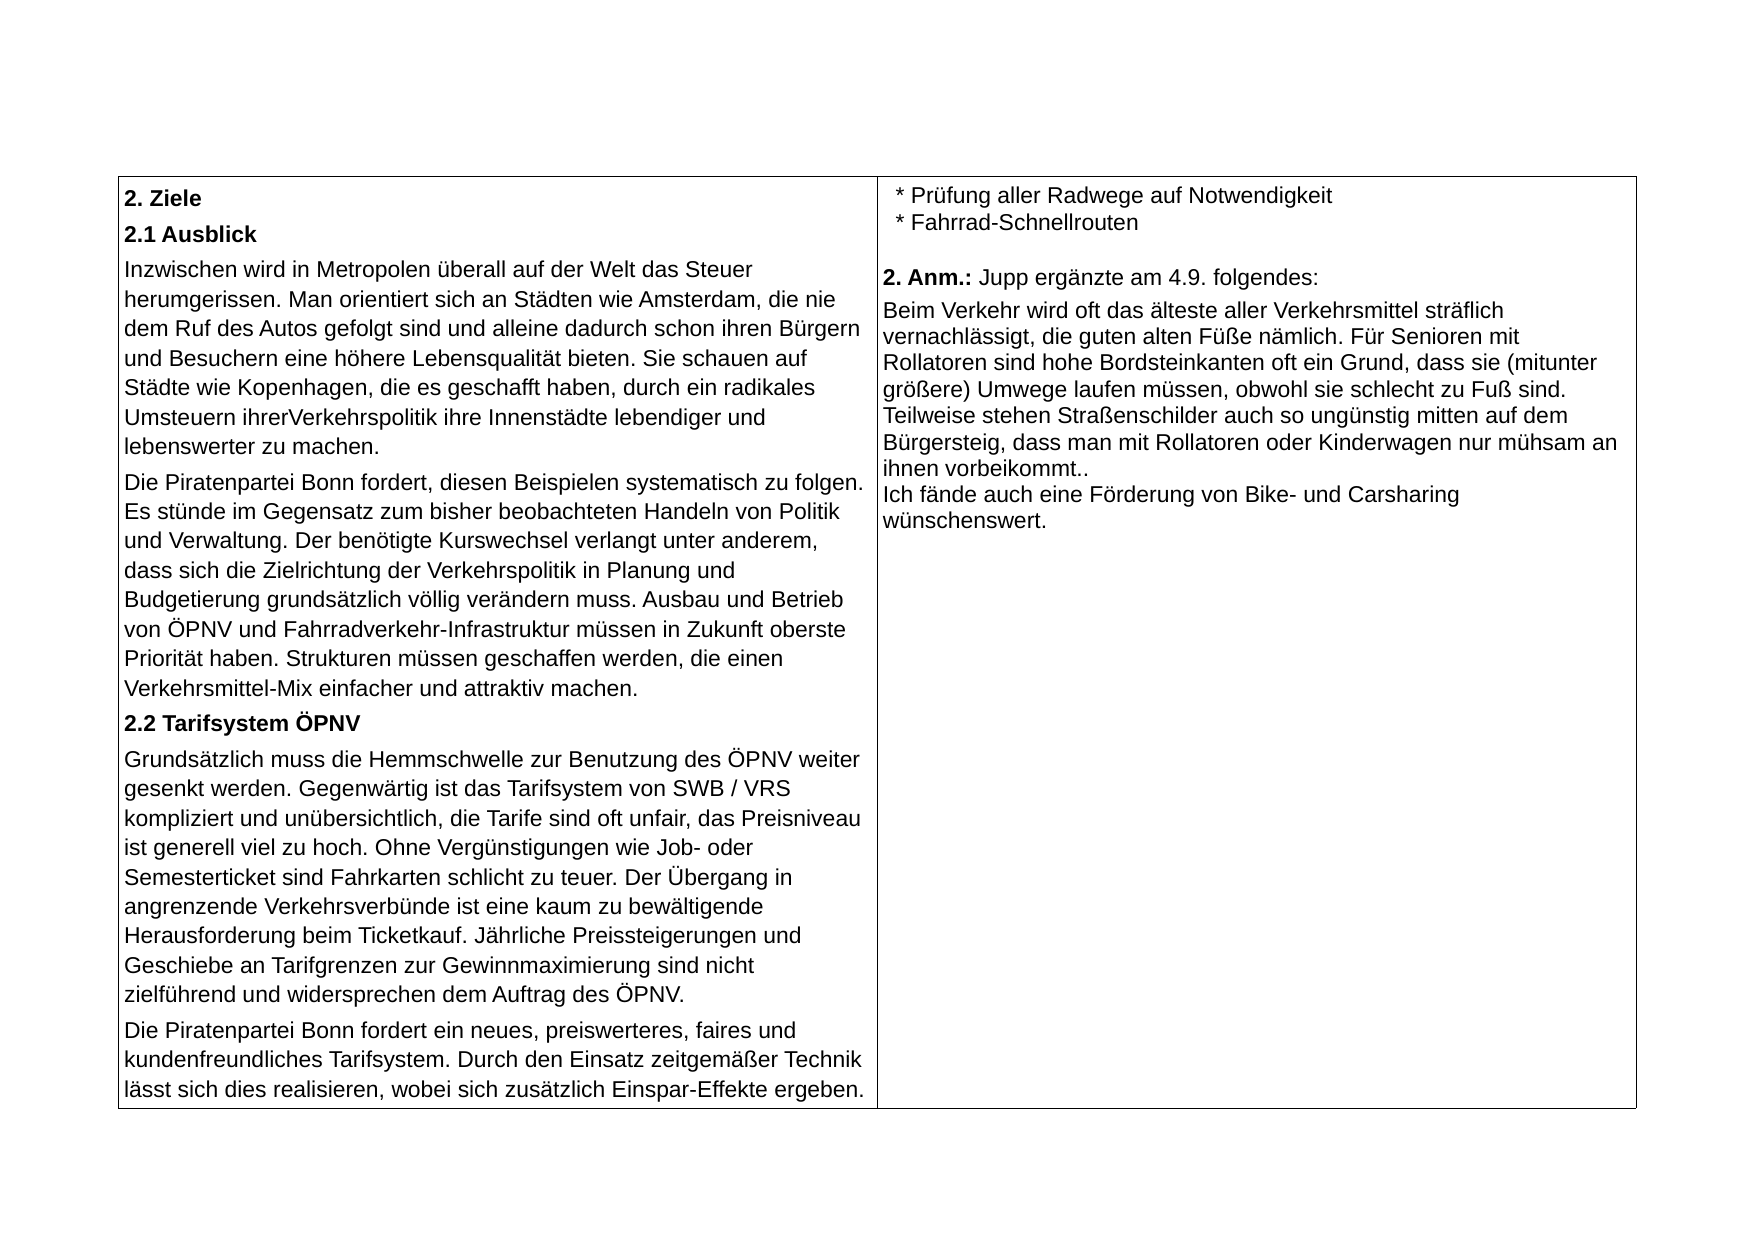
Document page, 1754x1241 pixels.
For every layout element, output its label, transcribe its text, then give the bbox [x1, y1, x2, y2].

table_cell * Prüfung aller Radwege auf Notwendigkeit * Fahrrad-Schnellrouten 2. Anm.: Jupp ergänzte am 4.9. folgendes: Beim Verkehr wird oft das älteste aller Verkehrsmittel sträflich vernachlässigt, die guten alten Füße nämlich. Für Senioren mit Rollatoren sind hohe Bordsteinkanten oft ein Grund, dass sie (mitunter größere) Umwege laufen müssen, obwohl sie schlecht zu Fuß sind. Teilweise stehen Straßenschilder auch so ungünstig mitten auf dem Bürgersteig, dass man mit Rollatoren oder Kinderwagen nur mühsam an ihnen vorbeikommt.. Ich fände auch eine Förderung von Bike- und Carsharing wünschenswert. [878, 177, 1636, 1108]
table_cell 2. Ziele 2.1 Ausblick Inzwischen wird in Metropolen überall auf der Welt das Steuer herumgerissen. Man orientiert sich an Städten wie Amsterdam, die nie dem Ruf des Autos gefolgt sind und alleine dadurch schon ihren Bürgern und Besuchern eine höhere Lebensqualität bieten. Sie schauen auf Städte wie Kopenhagen, die es geschafft haben, durch ein radikales Umsteuern ihrerVerkehrspolitik ihre Innenstädte lebendiger und lebenswerter zu machen. Die Piratenpartei Bonn fordert, diesen Beispielen systematisch zu folgen. Es stünde im Gegensatz zum bisher beobachteten Handeln von Politik und Verwaltung. Der benötigte Kurswechsel verlangt unter anderem, dass sich die Zielrichtung der Verkehrspolitik in Planung und Budgetierung grundsätzlich völlig verändern muss. Ausbau und Betrieb von ÖPNV und Fahrradverkehr-Infrastruktur müssen in Zukunft oberste Priorität haben. Strukturen müssen geschaffen werden, die einen Verkehrsmittel-Mix einfacher und attraktiv machen. 2.2 Tarifsystem ÖPNV Grundsätzlich muss die Hemmschwelle zur Benutzung des ÖPNV weiter gesenkt werden. Gegenwärtig ist das Tarifsystem von SWB / VRS kompliziert und unübersichtlich, die Tarife sind oft unfair, das Preisniveau ist generell viel zu hoch. Ohne Vergünstigungen wie Job- oder Semesterticket sind Fahrkarten schlicht zu teuer. Der Übergang in angrenzende Verkehrsverbünde ist eine kaum zu bewältigende Herausforderung beim Ticketkauf. Jährliche Preissteigerungen und Geschiebe an Tarifgrenzen zur Gewinnmaximierung sind nicht zielführend und widersprechen dem Auftrag des ÖPNV. Die Piratenpartei Bonn fordert ein neues, preiswerteres, faires und kundenfreundliches Tarifsystem. Durch den Einsatz zeitgemäßer Technik lässt sich dies realisieren, wobei sich zusätzlich Einspar-Effekte ergeben. [119, 177, 877, 1108]
